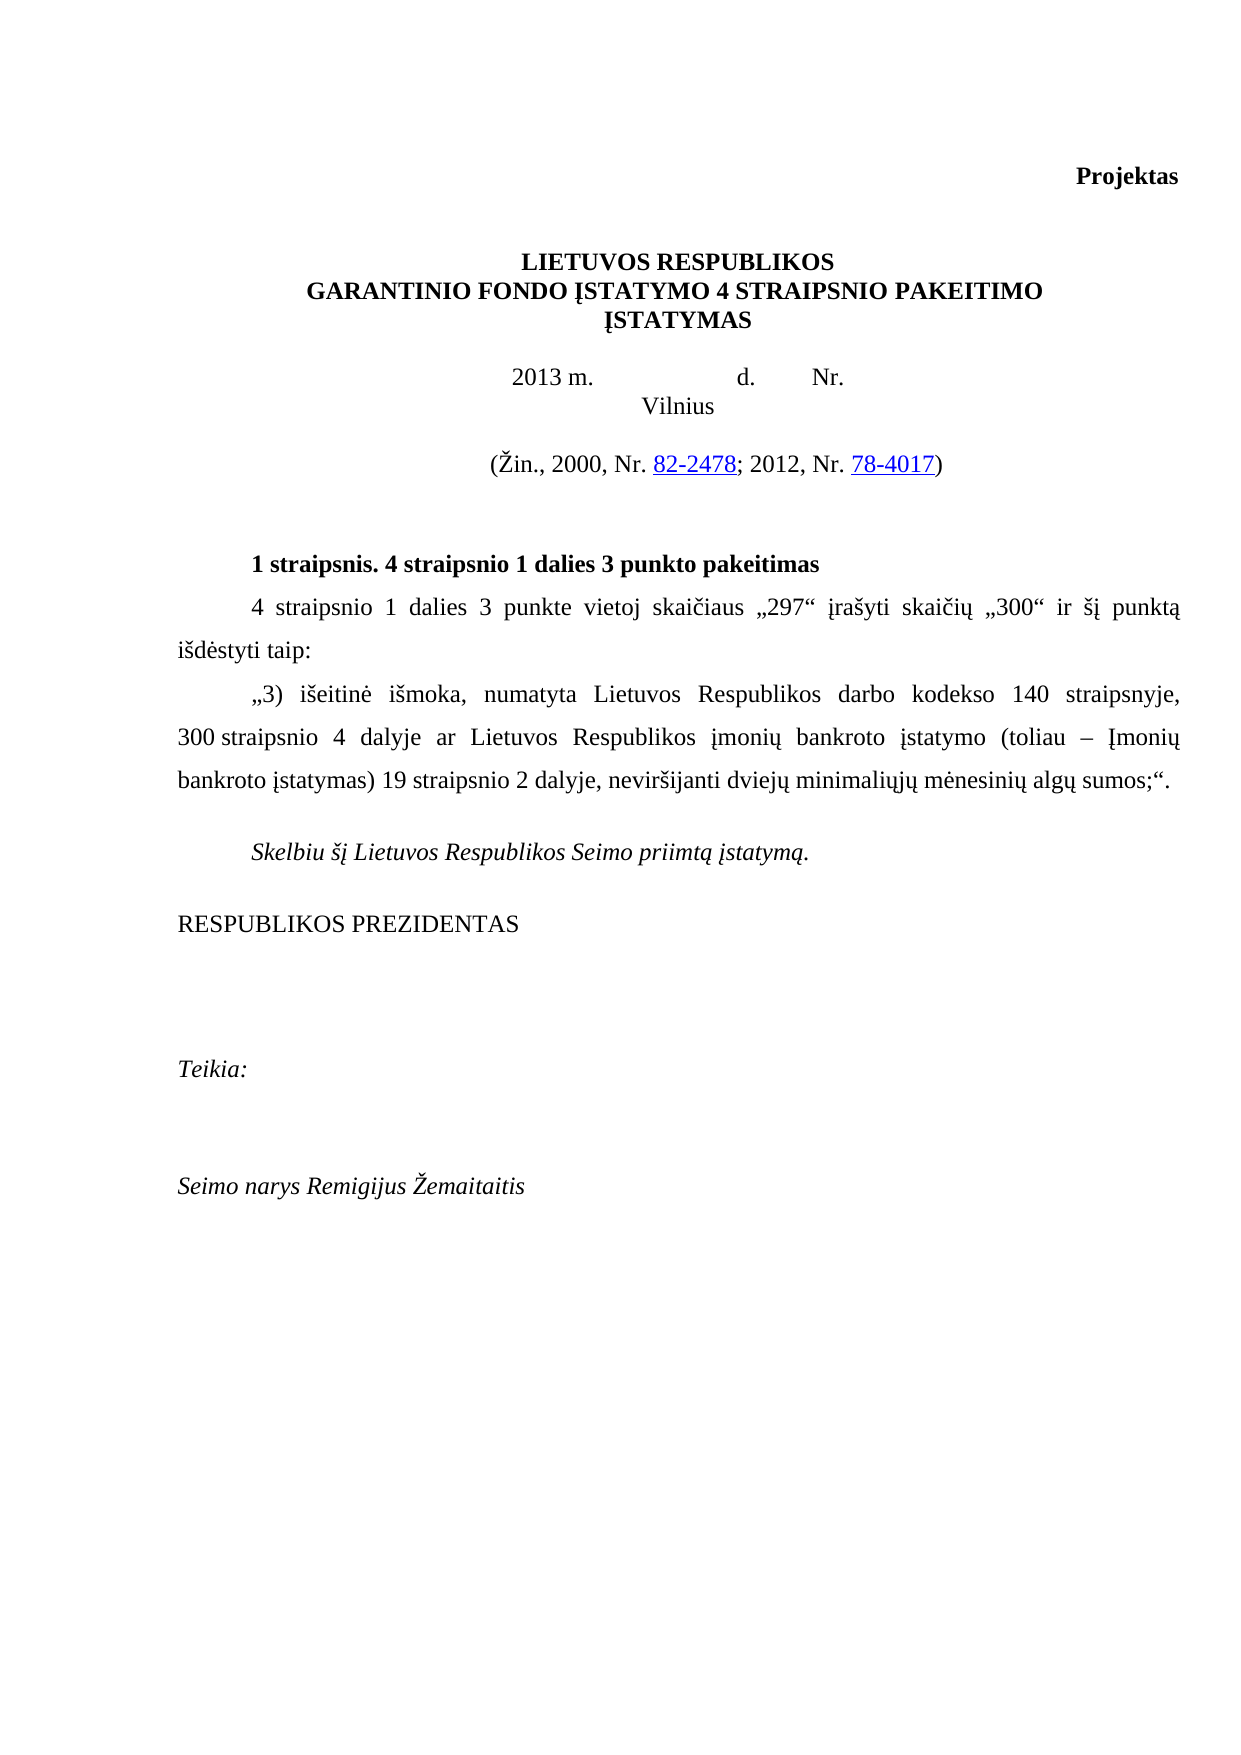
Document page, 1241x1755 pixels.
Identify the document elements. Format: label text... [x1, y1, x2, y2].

text Projektas [177, 161, 1178, 190]
text 1 straipsnis. 4 straipsnio 1 dalies 3 punkto pakeitimas [177, 549, 1181, 578]
text LIETUVOS Respublikos [177, 247, 1178, 276]
text Vilnius [177, 391, 1178, 420]
text ĮSTATYMAS [177, 305, 1178, 334]
text Teikia: [177, 1054, 1181, 1084]
text RESPUBLIKOS PREZIDENTAS [177, 909, 1181, 938]
text 2013 m. d. Nr. [177, 362, 1178, 391]
text (Žin., 2000, Nr. 82-2478; 2012, Nr. 78-4017) [177, 449, 1181, 477]
text 4 straipsnio 1 dalies 3 punkte vietoj skaičiaus „297“ įrašyti skaičių „300“ ir šį punktą išdėstyti taip: [177, 592, 1181, 664]
text garantinio fondo įstatymo 4 straipsnio PAKEITIMO [177, 276, 1178, 305]
text Seimo narys Remigijus Žemaitaitis [177, 1171, 1181, 1200]
text „3) išeitinė išmoka, numatyta Lietuvos Respublikos darbo kodekso 140 straipsnyje, 300 straipsnio 4 dalyje ar Lietuvos Respublikos įmonių bankroto įstatymo (toliau – Įmonių bankroto įstatymas) 19 straipsnio 2 dalyje, neviršijanti dviejų minimaliųjų mėnesinių algų sumos;“. [177, 679, 1181, 794]
text Skelbiu šį Lietuvos Respublikos Seimo priimtą įstatymą. [177, 837, 1181, 866]
